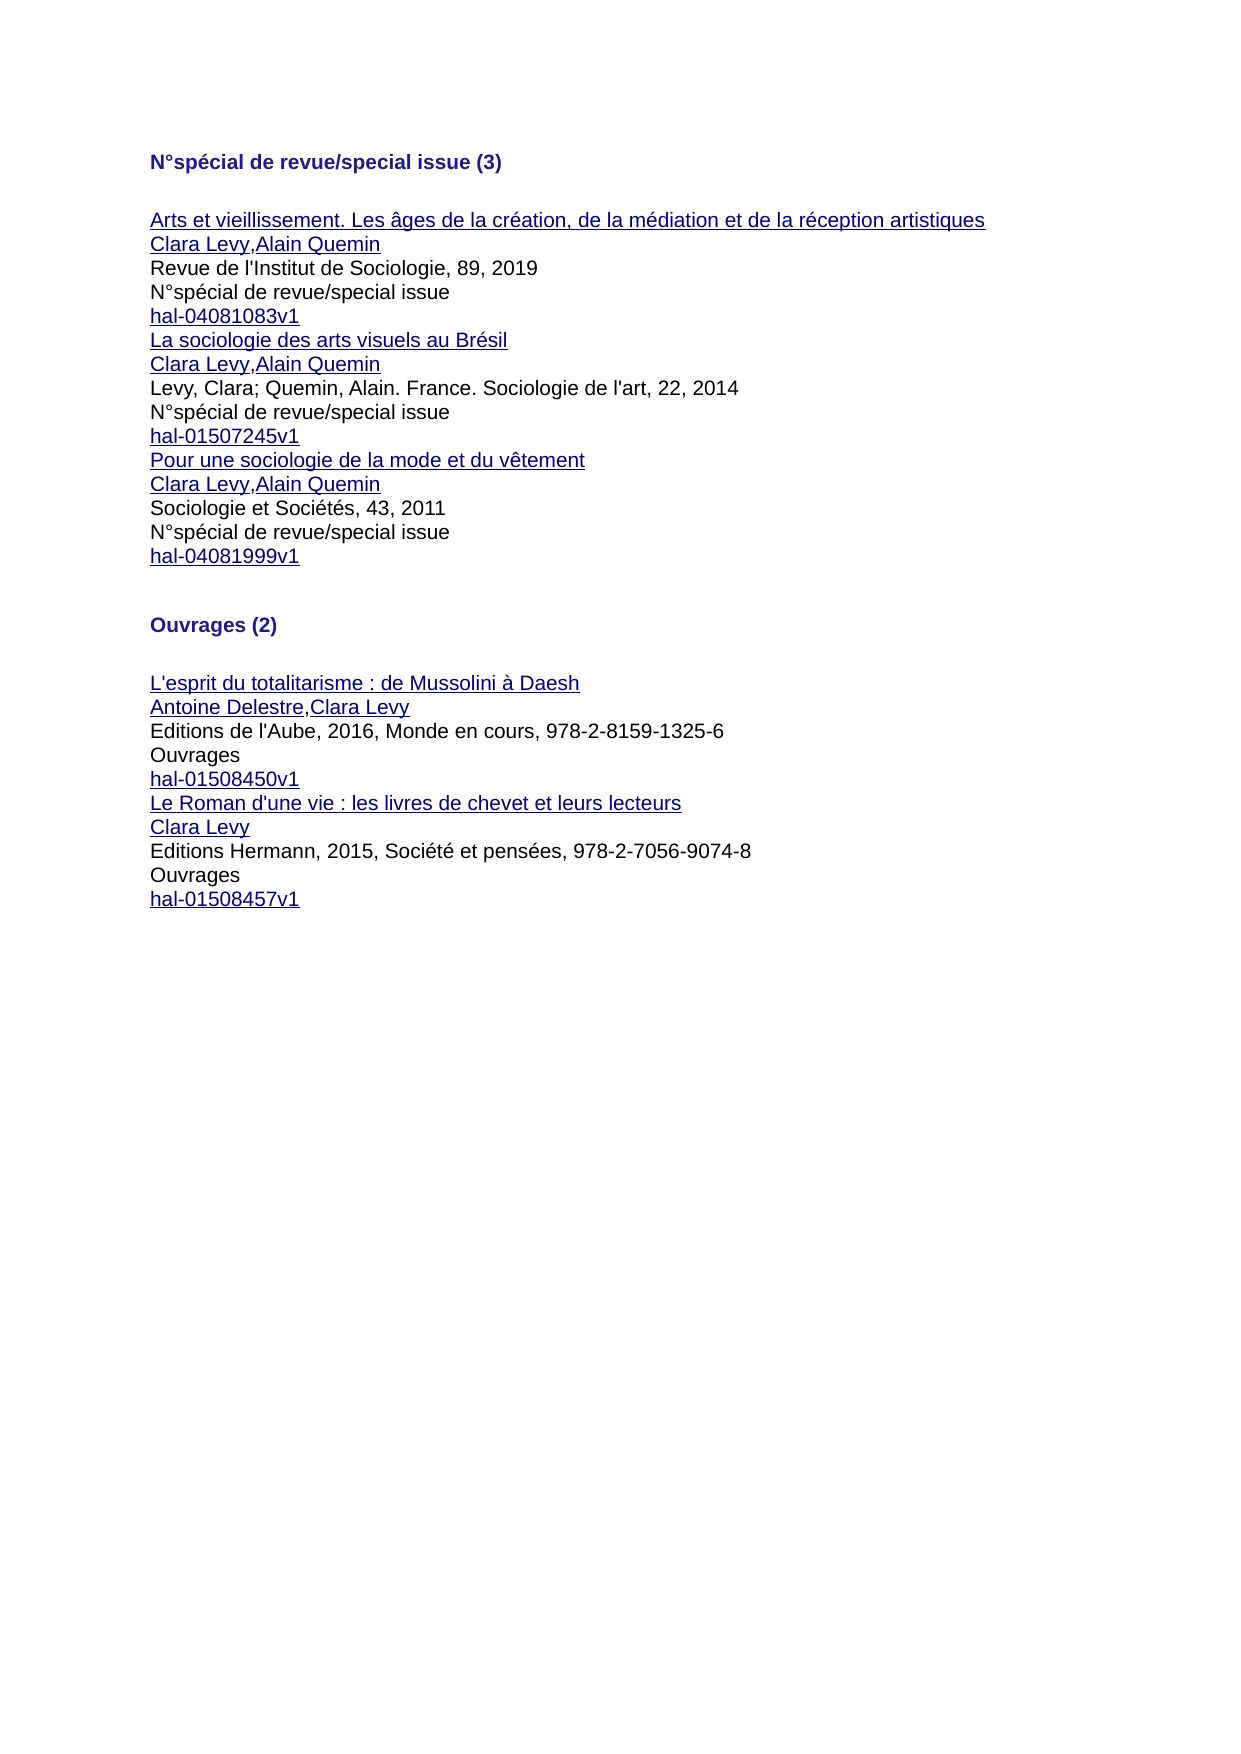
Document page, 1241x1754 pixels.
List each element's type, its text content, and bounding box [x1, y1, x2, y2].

subtitle N°spécial de revue/special issue (3) [150, 150, 1090, 174]
table_cell Pour une sociologie de la mode et du vêtement Clara Levy,Alain Quemin Sociologie et Sociétés, 43, 2011 N°spécial de revue/special issue hal-04081999v1 [150, 448, 1090, 568]
table_cell La sociologie des arts visuels au Brésil Clara Levy,Alain Quemin Levy, Clara; Quemin, Alain. France. Sociologie de l'art, 22, 2014 N°spécial de revue/special issue hal-01507245v1 [150, 328, 1090, 448]
table_header L'esprit du totalitarisme : de Mussolini à Daesh Antoine Delestre,Clara Levy Editions de l'Aube, 2016, Monde en cours, 978-2-8159-1325-6 Ouvrages hal-01508450v1 [150, 671, 1090, 791]
subtitle Ouvrages (2) [150, 612, 1090, 636]
table_header Arts et vieillissement. Les âges de la création, de la médiation et de la réception artistiques Clara Levy,Alain Quemin Revue de l'Institut de Sociologie, 89, 2019 N°spécial de revue/special issue hal-04081083v1 [150, 208, 1090, 328]
table_cell Le Roman d'une vie : les livres de chevet et leurs lecteurs Clara Levy Editions Hermann, 2015, Société et pensées, 978-2-7056-9074-8 Ouvrages hal-01508457v1 [150, 791, 1090, 910]
